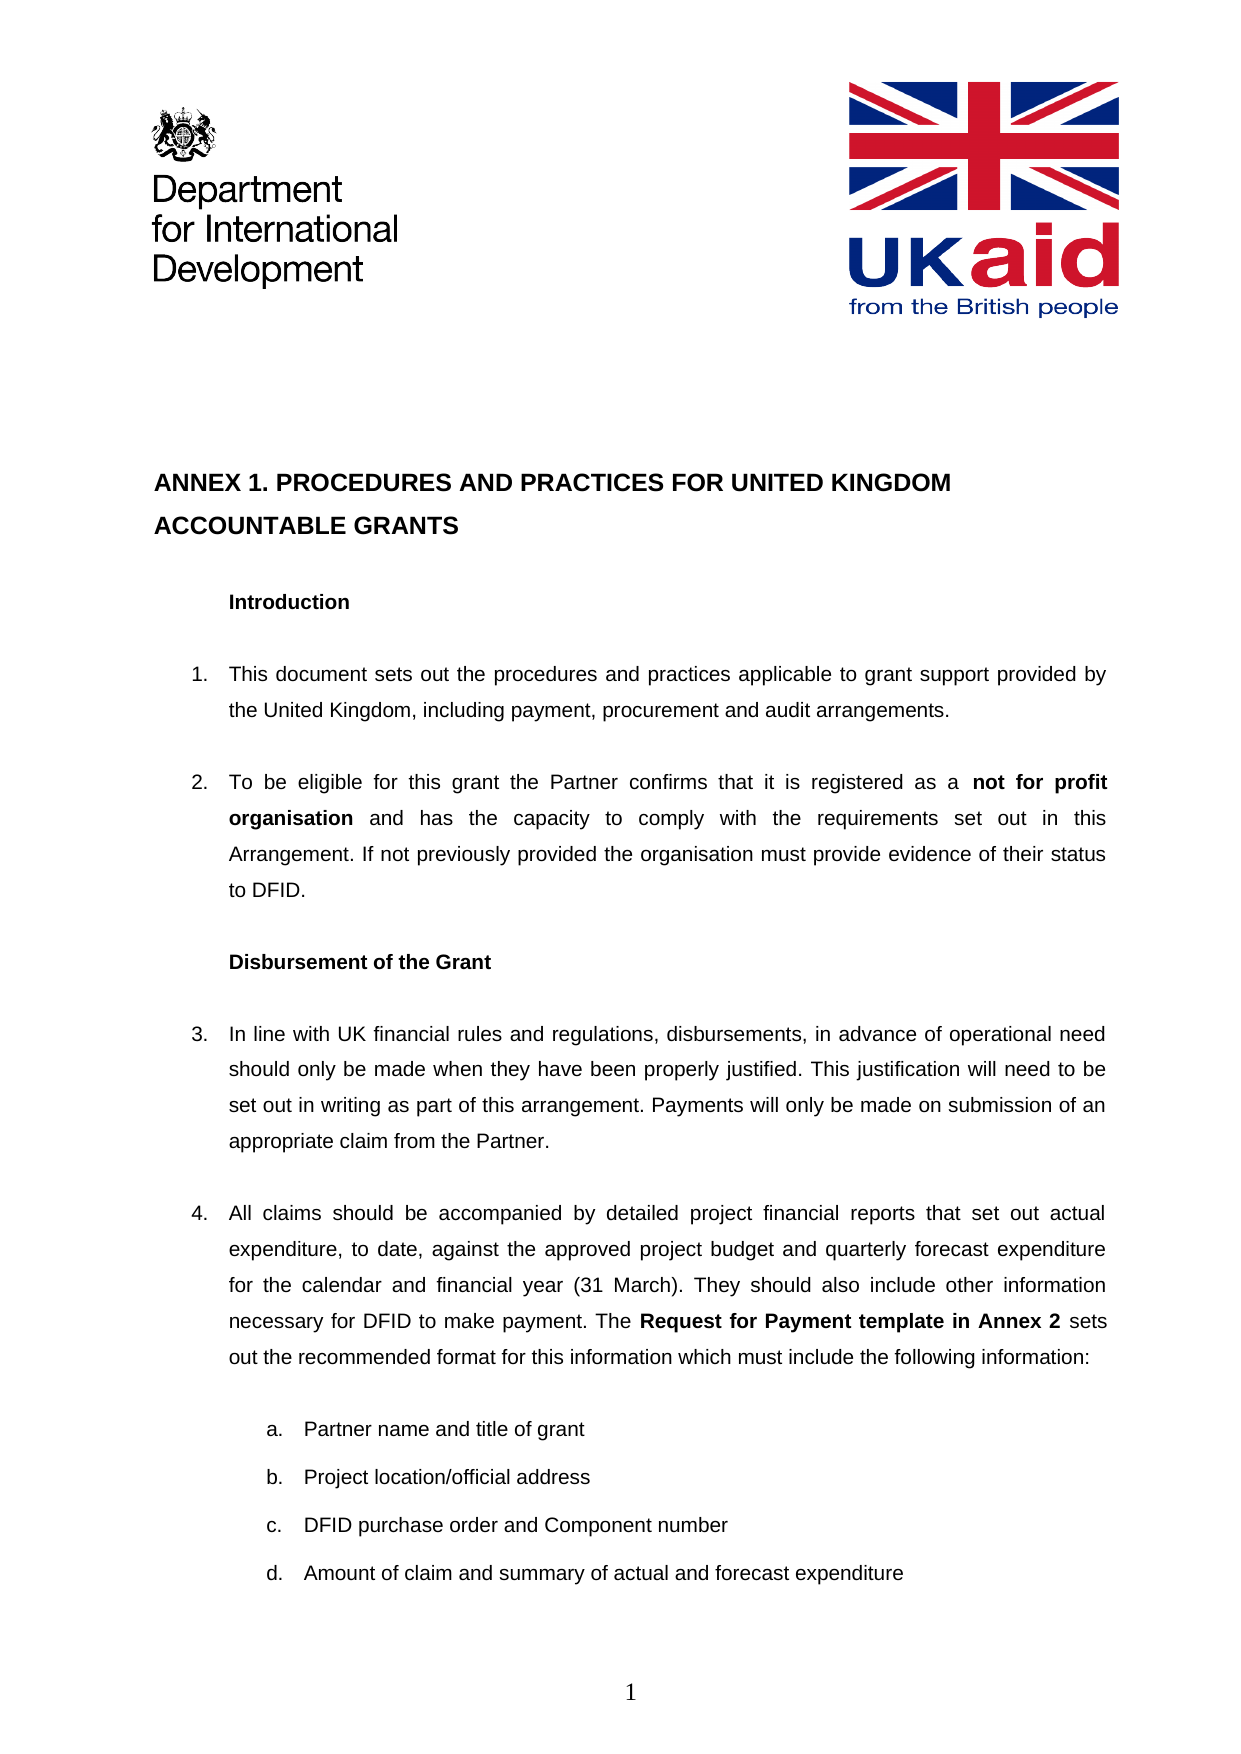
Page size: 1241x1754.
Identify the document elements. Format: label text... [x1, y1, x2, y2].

text Introduction [228, 590, 1107, 614]
list All claims should be accompanied by detailed project financial reports that set out actual expenditure, to date, against the approved project budget and quarterly forecast expenditure for the calendar and financial year (31 March). They should also include other information necessary for DFID to make payment. The Request for Payment template in Annex 2 sets out the recommended format for this information which must include the following information: [191, 1201, 1107, 1369]
list In line with UK financial rules and regulations, disbursements, in advance of operational need should only be made when they have been properly justified. This justification will need to be set out in writing as part of this arrangement. Payments will only be made on submission of an appropriate claim from the Partner. [191, 1021, 1107, 1153]
list Project location/official address [266, 1464, 1107, 1488]
list This document sets out the procedures and practices applicable to grant support provided by the United Kingdom, including payment, procurement and audit arrangements. [191, 662, 1107, 722]
text ANNEX 1. PROCEDURES AND PRACTICES FOR UNITED KINGDOM ACCOUNTABLE GRANTS [153, 468, 1107, 540]
text Disbursement of the Grant [228, 949, 1107, 973]
list Partner name and title of grant [266, 1417, 1107, 1441]
list To be eligible for this grant the Partner confirms that it is registered as a not for profit organisation and has the capacity to comply with the requirements set out in this Arrangement. If not previously provided the organisation must provide evidence of their status to DFID. [191, 770, 1107, 902]
list Amount of claim and summary of actual and forecast expenditure [266, 1560, 1107, 1584]
list DFID purchase order and Component number [266, 1512, 1107, 1536]
